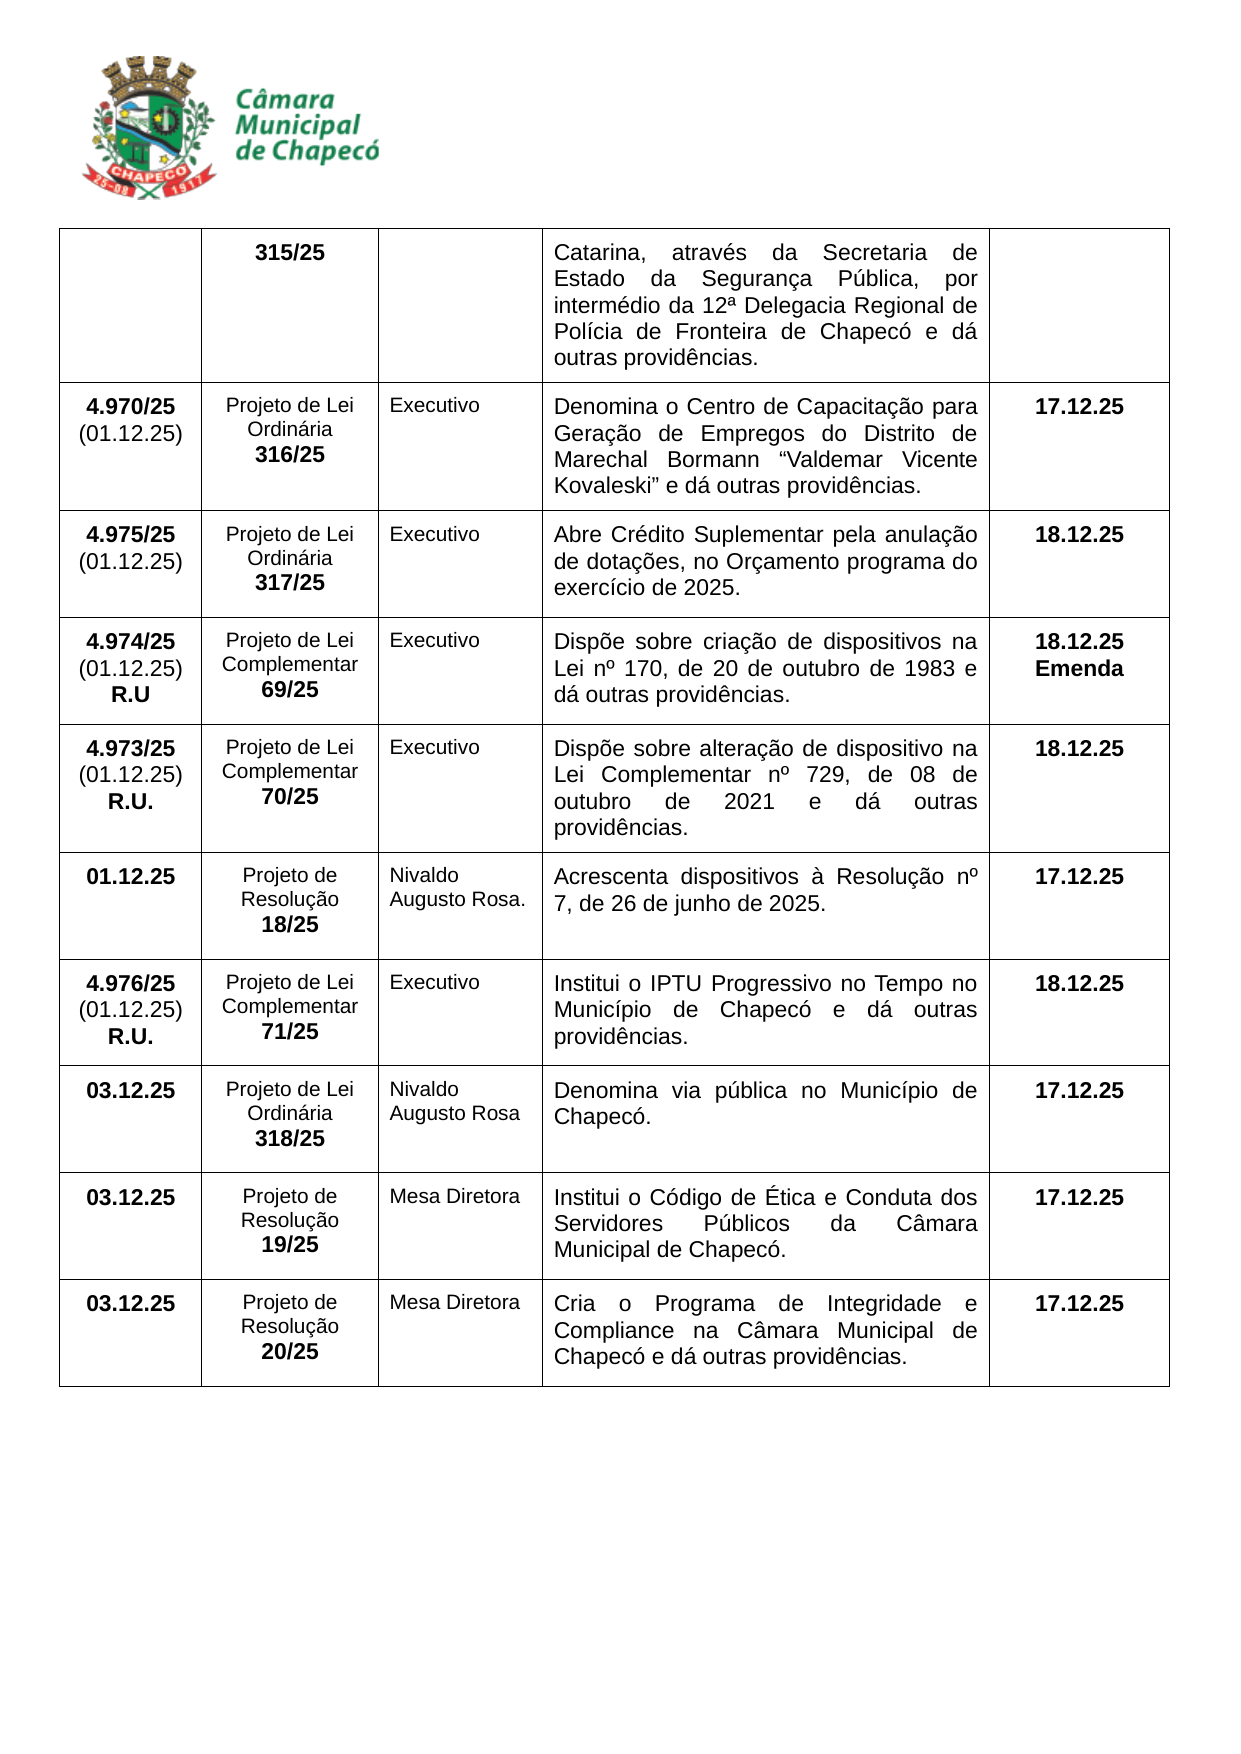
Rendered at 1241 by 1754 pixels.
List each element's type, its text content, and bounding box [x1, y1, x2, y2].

table_cell Dispõe sobre criação de dispositivos na Lei nº 170, de 20 de outubro de 1983 e dá outras providências. [543, 618, 989, 723]
table_cell Projeto de Lei Complementar 70/25 [202, 725, 378, 852]
table_cell 4.973/25 (01.12.25) R.U. [60, 725, 201, 852]
table_cell 315/25 [202, 229, 378, 382]
table_cell Executivo [379, 511, 542, 617]
table_cell Denomina via pública no Município de Chapecó. [543, 1066, 989, 1172]
table_cell 17.12.25 [990, 1066, 1169, 1172]
table_cell 4.970/25 (01.12.25) [60, 383, 201, 510]
table_cell Executivo [379, 383, 542, 510]
table_cell 01.12.25 [60, 853, 201, 958]
table_cell 17.12.25 [990, 1173, 1169, 1279]
table_cell 17.12.25 [990, 1280, 1169, 1386]
table_cell 18.12.25 [990, 960, 1169, 1065]
table_cell Executivo [379, 960, 542, 1065]
table_cell Institui o Código de Ética e Conduta dos Servidores Públicos da Câmara Municipal de Chapecó. [543, 1173, 989, 1279]
table_cell 18.12.25 [990, 511, 1169, 617]
table_cell Catarina, através da Secretaria de Estado da Segurança Pública, por intermédio da 12ª Delegacia Regional de Polícia de Fronteira de Chapecó e dá outras providências. [543, 229, 989, 382]
table_cell Nivaldo Augusto Rosa. [379, 853, 542, 958]
table_cell [379, 229, 542, 382]
table_cell Institui o IPTU Progressivo no Tempo no Município de Chapecó e dá outras providências. [543, 960, 989, 1065]
table_cell [60, 229, 201, 382]
table_cell Projeto de Lei Ordinária 318/25 [202, 1066, 378, 1172]
table_cell Projeto de Resolução 20/25 [202, 1280, 378, 1386]
table_cell Cria o Programa de Integridade e Compliance na Câmara Municipal de Chapecó e dá outras providências. [543, 1280, 989, 1386]
table_cell 4.974/25 (01.12.25) R.U [60, 618, 201, 723]
table_cell Projeto de Lei Ordinária 316/25 [202, 383, 378, 510]
table_cell Projeto de Resolução 18/25 [202, 853, 378, 958]
table_cell 4.975/25 (01.12.25) [60, 511, 201, 617]
table_cell Executivo [379, 725, 542, 852]
table_cell 03.12.25 [60, 1280, 201, 1386]
table_cell 18.12.25 [990, 725, 1169, 852]
table_cell Nivaldo Augusto Rosa [379, 1066, 542, 1172]
table_cell 03.12.25 [60, 1066, 201, 1172]
table_cell Mesa Diretora [379, 1173, 542, 1279]
table_cell Denomina o Centro de Capacitação para Geração de Empregos do Distrito de Marechal Bormann “Valdemar Vicente Kovaleski” e dá outras providências. [543, 383, 989, 510]
table_cell Mesa Diretora [379, 1280, 542, 1386]
table_cell 18.12.25 Emenda [990, 618, 1169, 723]
picture [81, 56, 379, 200]
table_cell 17.12.25 [990, 383, 1169, 510]
table_cell 4.976/25 (01.12.25) R.U. [60, 960, 201, 1065]
table_cell Executivo [379, 618, 542, 723]
table_cell 03.12.25 [60, 1173, 201, 1279]
table_cell Abre Crédito Suplementar pela anulação de dotações, no Orçamento programa do exercício de 2025. [543, 511, 989, 617]
table_cell Dispõe sobre alteração de dispositivo na Lei Complementar nº 729, de 08 de outubro de 2021 e dá outras providências. [543, 725, 989, 852]
table_cell Acrescenta dispositivos à Resolução nº 7, de 26 de junho de 2025. [543, 853, 989, 958]
table_cell 17.12.25 [990, 853, 1169, 958]
table_cell Projeto de Resolução 19/25 [202, 1173, 378, 1279]
table_cell Projeto de Lei Ordinária 317/25 [202, 511, 378, 617]
table_cell Projeto de Lei Complementar 69/25 [202, 618, 378, 723]
table_cell Projeto de Lei Complementar 71/25 [202, 960, 378, 1065]
table_cell [990, 229, 1169, 382]
